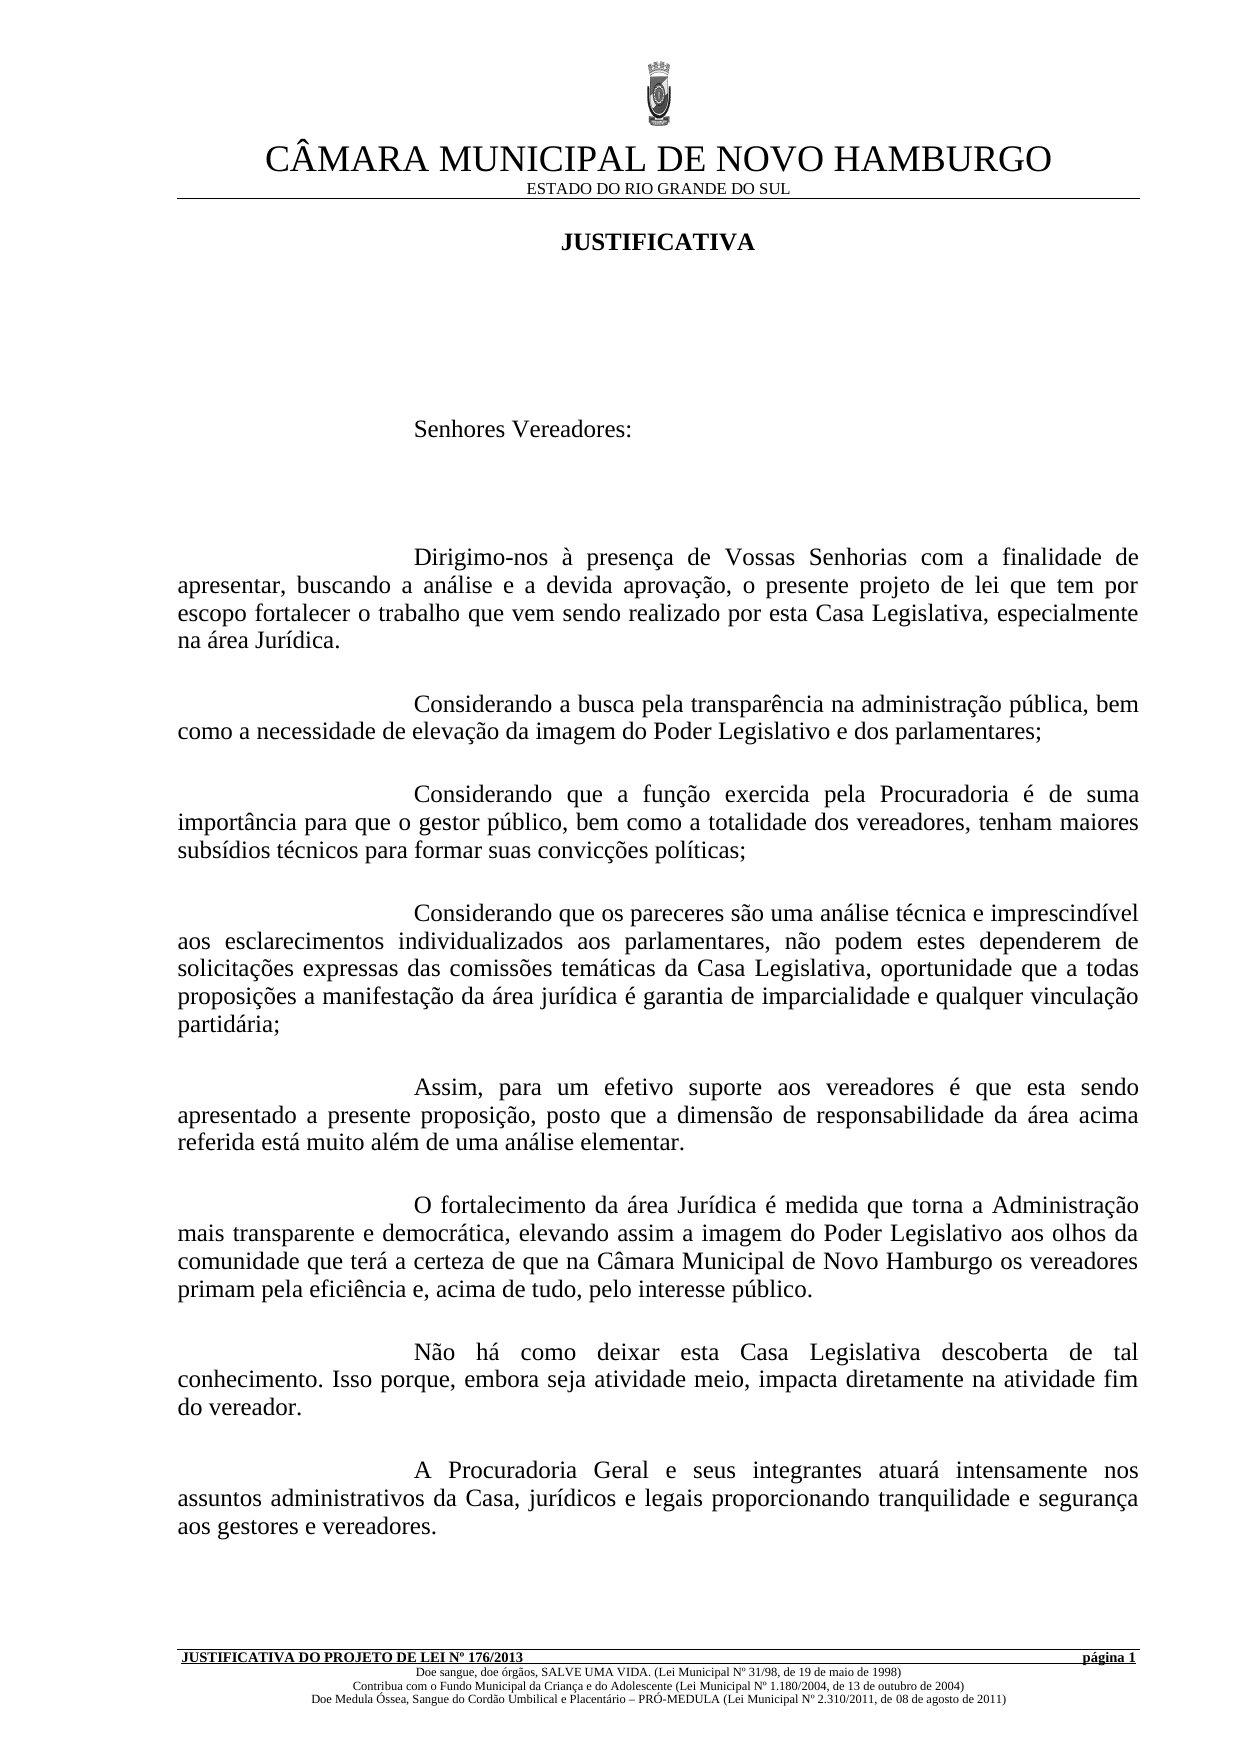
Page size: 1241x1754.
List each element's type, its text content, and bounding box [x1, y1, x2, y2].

text Assim, para um efetivo suporte aos vereadores é que esta sendo apresentado a presente proposição, posto que a dimensão de responsabilidade da área acima referida está muito além de uma análise elementar. [177, 1073, 1140, 1156]
text JUSTIFICATIVA [177, 228, 1138, 256]
text Não há como deixar esta Casa Legislativa descoberta de tal conhecimento. Isso porque, embora seja atividade meio, impacta diretamente na atividade fim do vereador. [177, 1338, 1140, 1421]
text O fortalecimento da área Jurídica é medida que torna a Administração mais transparente e democrática, elevando assim a imagem do Poder Legislativo aos olhos da comunidade que terá a certeza de que na Câmara Municipal de Novo Hamburgo os vereadores primam pela eficiência e, acima de tudo, pelo interesse público. [177, 1192, 1140, 1302]
text Considerando que os pareceres são uma análise técnica e imprescindível aos esclarecimentos individualizados aos parlamentares, não podem estes dependerem de solicitações expressas das comissões temáticas da Casa Legislativa, oportunidade que a todas proposições a manifestação da área jurídica é garantia de imparcialidade e qualquer vinculação partidária; [177, 899, 1140, 1038]
text Dirigimo-nos à presença de Vossas Senhorias com a finalidade de apresentar, buscando a análise e a devida aprovação, o presente projeto de lei que tem por escopo fortalecer o trabalho que vem sendo realizado por esta Casa Legislativa, especialmente na área Jurídica. [177, 543, 1140, 654]
text A Procuradoria Geral e seus integrantes atuará intensamente nos assuntos administrativos da Casa, jurídicos e legais proporcionando tranquilidade e segurança aos gestores e vereadores. [177, 1456, 1140, 1539]
text Considerando que a função exercida pela Procuradoria é de suma importância para que o gestor público, bem como a totalidade dos vereadores, tenham maiores subsídios técnicos para formar suas convicções políticas; [177, 781, 1140, 864]
text Senhores Vereadores: [177, 415, 1140, 443]
text Considerando a busca pela transparência na administração pública, bem como a necessidade de elevação da imagem do Poder Legislativo e dos parlamentares; [177, 690, 1140, 745]
